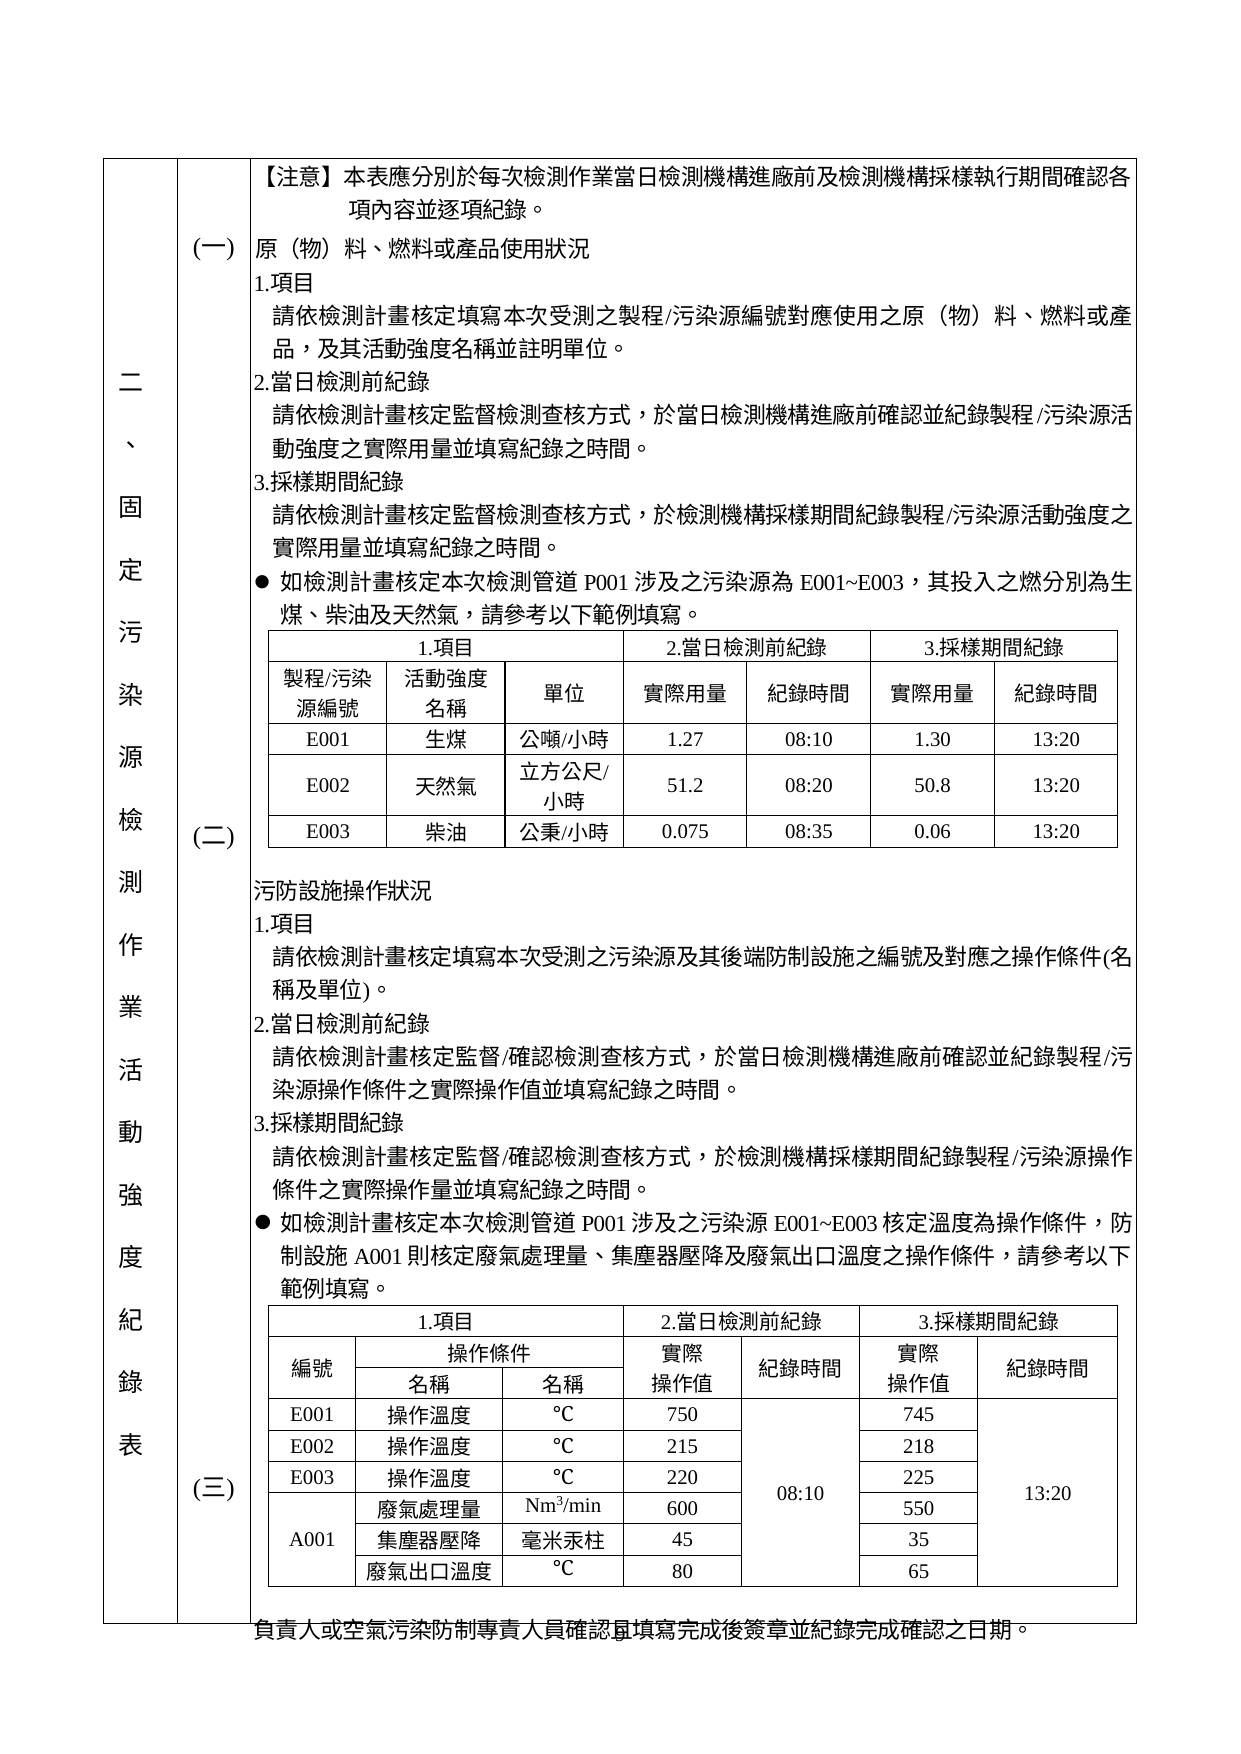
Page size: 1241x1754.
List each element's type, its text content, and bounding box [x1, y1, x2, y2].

table_cell 550 [860, 1493, 977, 1523]
table_cell 50.8 [871, 755, 994, 815]
table_cell ℃ [503, 1556, 623, 1586]
table_cell 1.27 [624, 724, 746, 754]
table_cell 實際 操作值 [624, 1337, 741, 1398]
table_cell 225 [860, 1462, 977, 1492]
table_cell 215 [624, 1431, 741, 1461]
table_cell 紀錄時間 [978, 1337, 1117, 1398]
table_cell 08:20 [747, 755, 870, 815]
table_cell 08:10 [747, 724, 870, 754]
table_cell A001 [269, 1493, 355, 1586]
table_cell 單位 [506, 662, 623, 723]
table_cell 公秉/小時 [506, 816, 623, 847]
table_cell 實際用量 [871, 662, 994, 723]
table_cell 08:35 [747, 816, 870, 847]
table_cell E001 [269, 724, 386, 754]
table_cell 公噸/小時 [506, 724, 623, 754]
table_cell 220 [624, 1462, 741, 1492]
table_cell 1.30 [871, 724, 994, 754]
table_cell 集塵器壓降 [356, 1524, 502, 1554]
table_cell 操作溫度 [356, 1399, 502, 1429]
table_cell 操作溫度 [356, 1431, 502, 1461]
table_cell 毫米汞柱 [503, 1524, 623, 1554]
table_cell 名稱 [356, 1368, 502, 1398]
table_cell ℃ [503, 1462, 623, 1492]
table_cell 13:20 [995, 724, 1117, 754]
table_cell 65 [860, 1556, 977, 1586]
table_header 1.項目 [269, 631, 623, 661]
table_cell 750 [624, 1399, 741, 1429]
table_cell 廢氣出口溫度 [356, 1556, 502, 1586]
table_cell 80 [624, 1556, 741, 1586]
table_cell 名稱 [503, 1368, 623, 1398]
table_cell 【注意】本表應分別於每次檢測作業當日檢測機構進廠前及檢測機構採樣執行期間確認各項內容並逐項紀錄。 原（物）料、燃料或產品使用狀況 1.項目 請依檢測計畫核定填寫本次受測之製程/污染源編號對應使用之原（物）料、燃料或產品，及其活動強度名稱並註明單位。 2.當日檢測前紀錄 請依檢測計畫核定監督檢測查核方式，於當日檢測機構進廠前確認並紀錄製程/污染源活動強度之實際用量並填寫紀錄之時間。 3.採樣期間紀錄 請依檢測計畫核定監督檢測查核方式，於檢測機構採樣期間紀錄製程/污染源活動強度之實際用量並填寫紀錄之時間。 如檢測計畫核定本次檢測管道P001涉及之污染源為E001~E003，其投入之燃分別為生煤、柴油及天然氣，請參考以下範例填寫。 污防設施操作狀況 1.項目 請依檢測計畫核定填寫本次受測之污染源及其後端防制設施之編號及對應之操作條件(名稱及單位)。 2.當日檢測前紀錄 請依檢測計畫核定監督/確認檢測查核方式，於當日檢測機構進廠前確認並紀錄製程/污染源操作條件之實際操作值並填寫紀錄之時間。 3.採樣期間紀錄 請依檢測計畫核定監督/確認檢測查核方式，於檢測機構採樣期間紀錄製程/污染源操作條件之實際操作量並填寫紀錄之時間。 如檢測計畫核定本次檢測管道P001涉及之污染源E001~E003核定溫度為操作條件，防制設施A001則核定廢氣處理量、集塵器壓降及廢氣出口溫度之操作條件，請參考以下範例填寫。 負責人或空氣污染防制專責人員確認且填寫完成後簽章並紀錄完成確認之日期。 [251, 159, 1136, 1622]
table_cell 600 [624, 1493, 741, 1523]
table_cell 51.2 [624, 755, 746, 815]
table_cell 立方公尺/小時 [506, 755, 623, 815]
table_header 3.採樣期間紀錄 [860, 1306, 1117, 1336]
table_cell 13:20 [978, 1399, 1117, 1586]
table_cell 操作條件 [356, 1337, 623, 1367]
table_cell 35 [860, 1524, 977, 1554]
table_cell E001 [269, 1399, 355, 1429]
table_cell 實際 操作值 [860, 1337, 977, 1398]
table_cell 45 [624, 1524, 741, 1554]
table_cell 13:20 [995, 755, 1117, 815]
table_cell 生煤 [387, 724, 504, 754]
table_cell 紀錄時間 [747, 662, 870, 723]
table_cell 廢氣處理量 [356, 1493, 502, 1523]
table_cell 天然氣 [387, 755, 504, 815]
table_cell 實際用量 [624, 662, 746, 723]
table_header 2.當日檢測前紀錄 [624, 631, 870, 661]
table_cell 0.075 [624, 816, 746, 847]
table_cell 13:20 [995, 816, 1117, 847]
table_header 2.當日檢測前紀錄 [624, 1306, 859, 1336]
table_cell E002 [269, 1431, 355, 1461]
table_header 1.項目 [269, 1306, 623, 1336]
table_cell Nm3/min [503, 1493, 623, 1523]
table_cell 紀錄時間 [742, 1337, 859, 1398]
table_cell 製程/污染源編號 [269, 662, 386, 723]
table_cell (一) (二) (三) [178, 159, 250, 1622]
table_cell 編號 [269, 1337, 355, 1398]
table_cell 二、固定污染源檢測作業活動強度紀錄表 [104, 159, 177, 1622]
table_cell E003 [269, 816, 386, 847]
table_cell ℃ [503, 1399, 623, 1429]
table_cell 操作溫度 [356, 1462, 502, 1492]
table_header 3.採樣期間紀錄 [871, 631, 1117, 661]
table_cell ℃ [503, 1431, 623, 1461]
table_cell 218 [860, 1431, 977, 1461]
table_cell 柴油 [387, 816, 504, 847]
table_cell 745 [860, 1399, 977, 1429]
table_cell 活動強度名稱 [387, 662, 504, 723]
table_cell E003 [269, 1462, 355, 1492]
table_cell E002 [269, 755, 386, 815]
table_cell 紀錄時間 [995, 662, 1117, 723]
table_cell 0.06 [871, 816, 994, 847]
table_cell 08:10 [742, 1399, 859, 1586]
